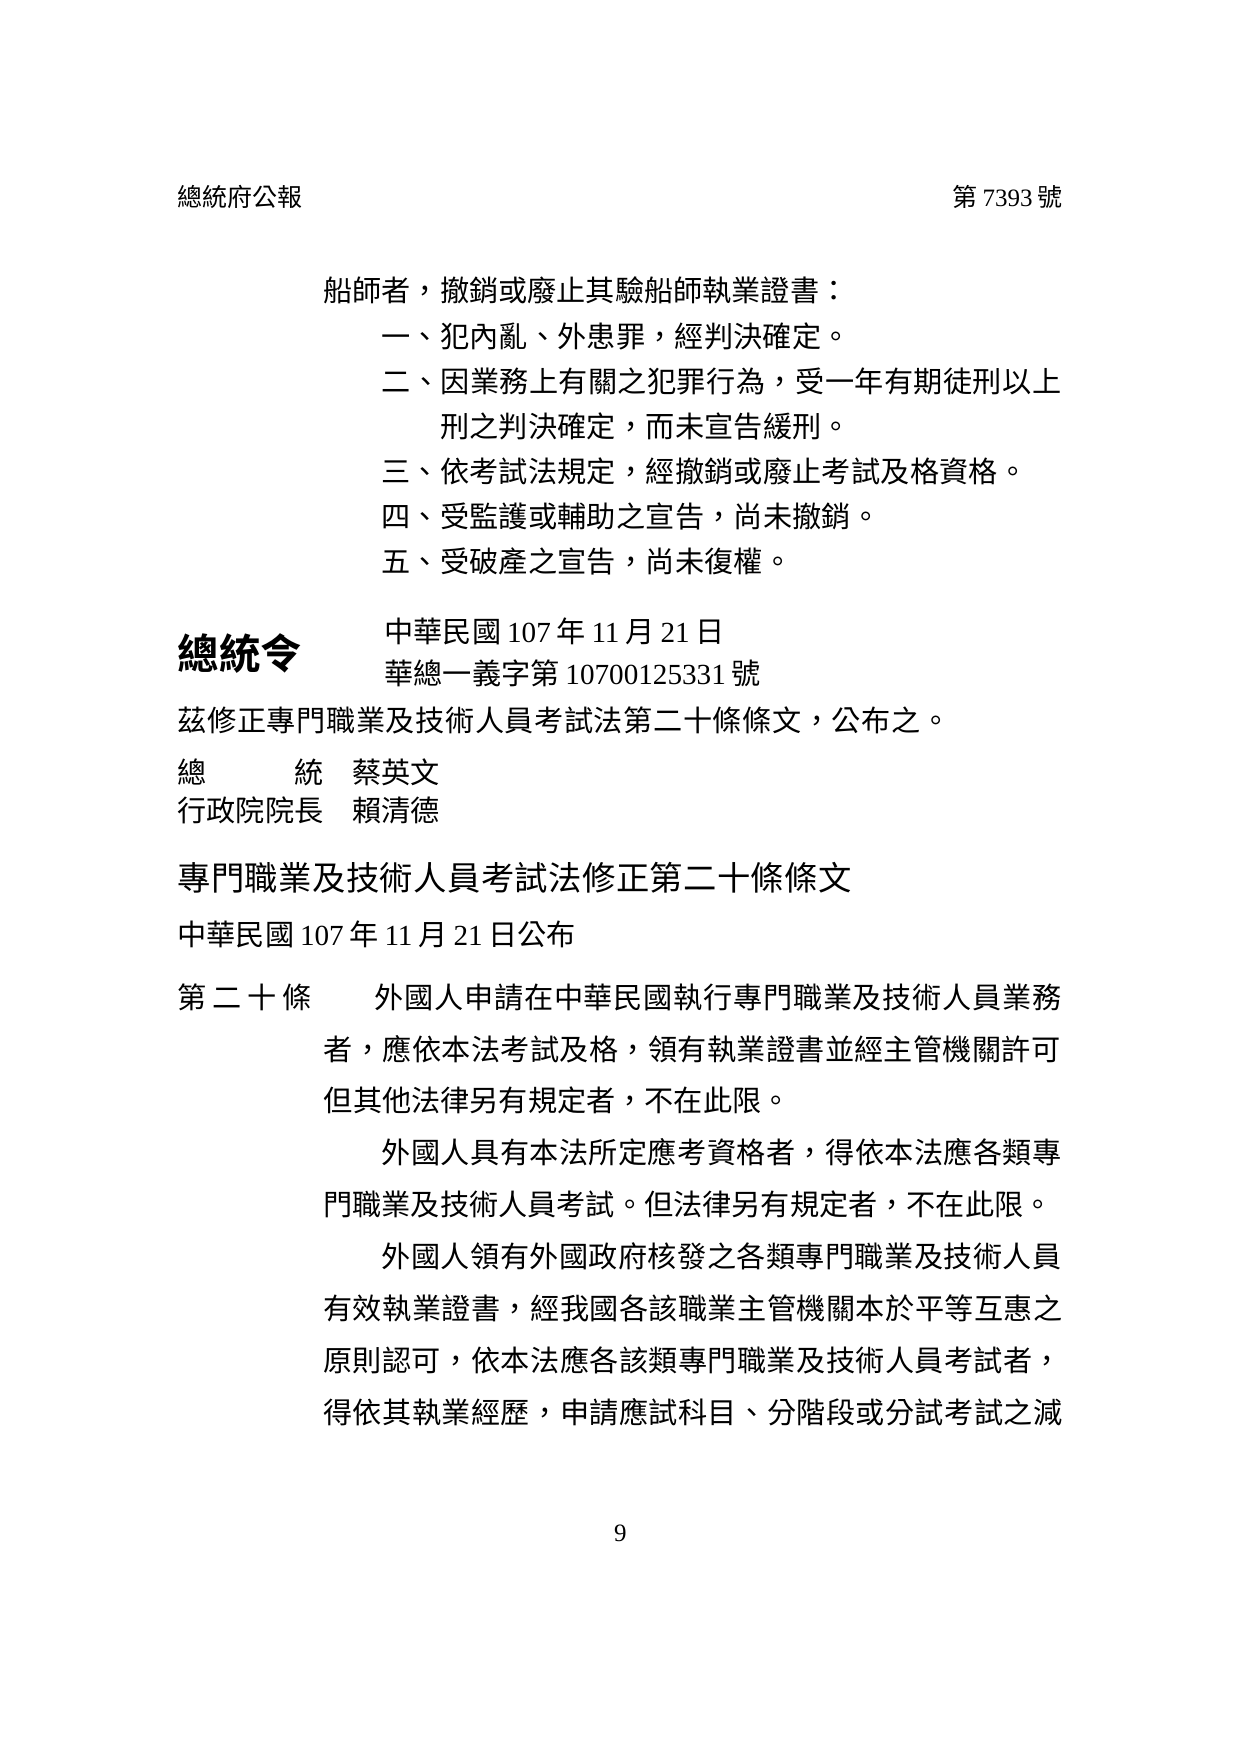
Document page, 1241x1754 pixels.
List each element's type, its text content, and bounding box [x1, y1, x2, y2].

text 船師者，撤銷或廢止其驗船師執業證書： [177, 266, 1063, 311]
table_header 中華民國107年11月21日 華總一義字第10700125331號 [381, 607, 877, 695]
text 中華民國107年11月21日公布 [177, 912, 1063, 954]
text 五、受破產之宣告，尚未復權。 [381, 536, 1063, 582]
table_header 總統令 [174, 607, 381, 695]
text 四、受監護或輔助之宣告，尚未撤銷。 [381, 491, 1063, 536]
text 第二十條 外國人申請在中華民國執行專門職業及技術人員業務者，應依本法考試及格，領有執業證書並經主管機關許可。但其他法律另有規定者，不在此限。 [177, 967, 1063, 1122]
text 一、犯內亂、外患罪，經判決確定。 [381, 311, 1063, 356]
text 行政院院長 賴清德 [177, 791, 1063, 828]
text 三、依考試法規定，經撤銷或廢止考試及格資格。 [381, 446, 1063, 491]
text 二、因業務上有關之犯罪行為，受一年有期徒刑以上刑之判決確定，而未宣告緩刑。 [381, 356, 1063, 446]
text 茲修正專門職業及技術人員考試法第二十條條文，公布之。 [177, 695, 1063, 741]
text 總 統 蔡英文 [177, 753, 1063, 791]
text 專門職業及技術人員考試法修正第二十條條文 [177, 853, 1063, 899]
text 外國人具有本法所定應考資格者，得依本法應各類專門職業及技術人員考試。但法律另有規定者，不在此限。 [323, 1122, 1063, 1226]
text 外國人領有外國政府核發之各類專門職業及技術人員有效執業證書，經我國各該職業主管機關本於平等互惠之原則認可，依本法應各該類專門職業及技術人員考試者，得依其執業經歷，申請應試科目、分階段或分試考試之減 [323, 1226, 1063, 1433]
